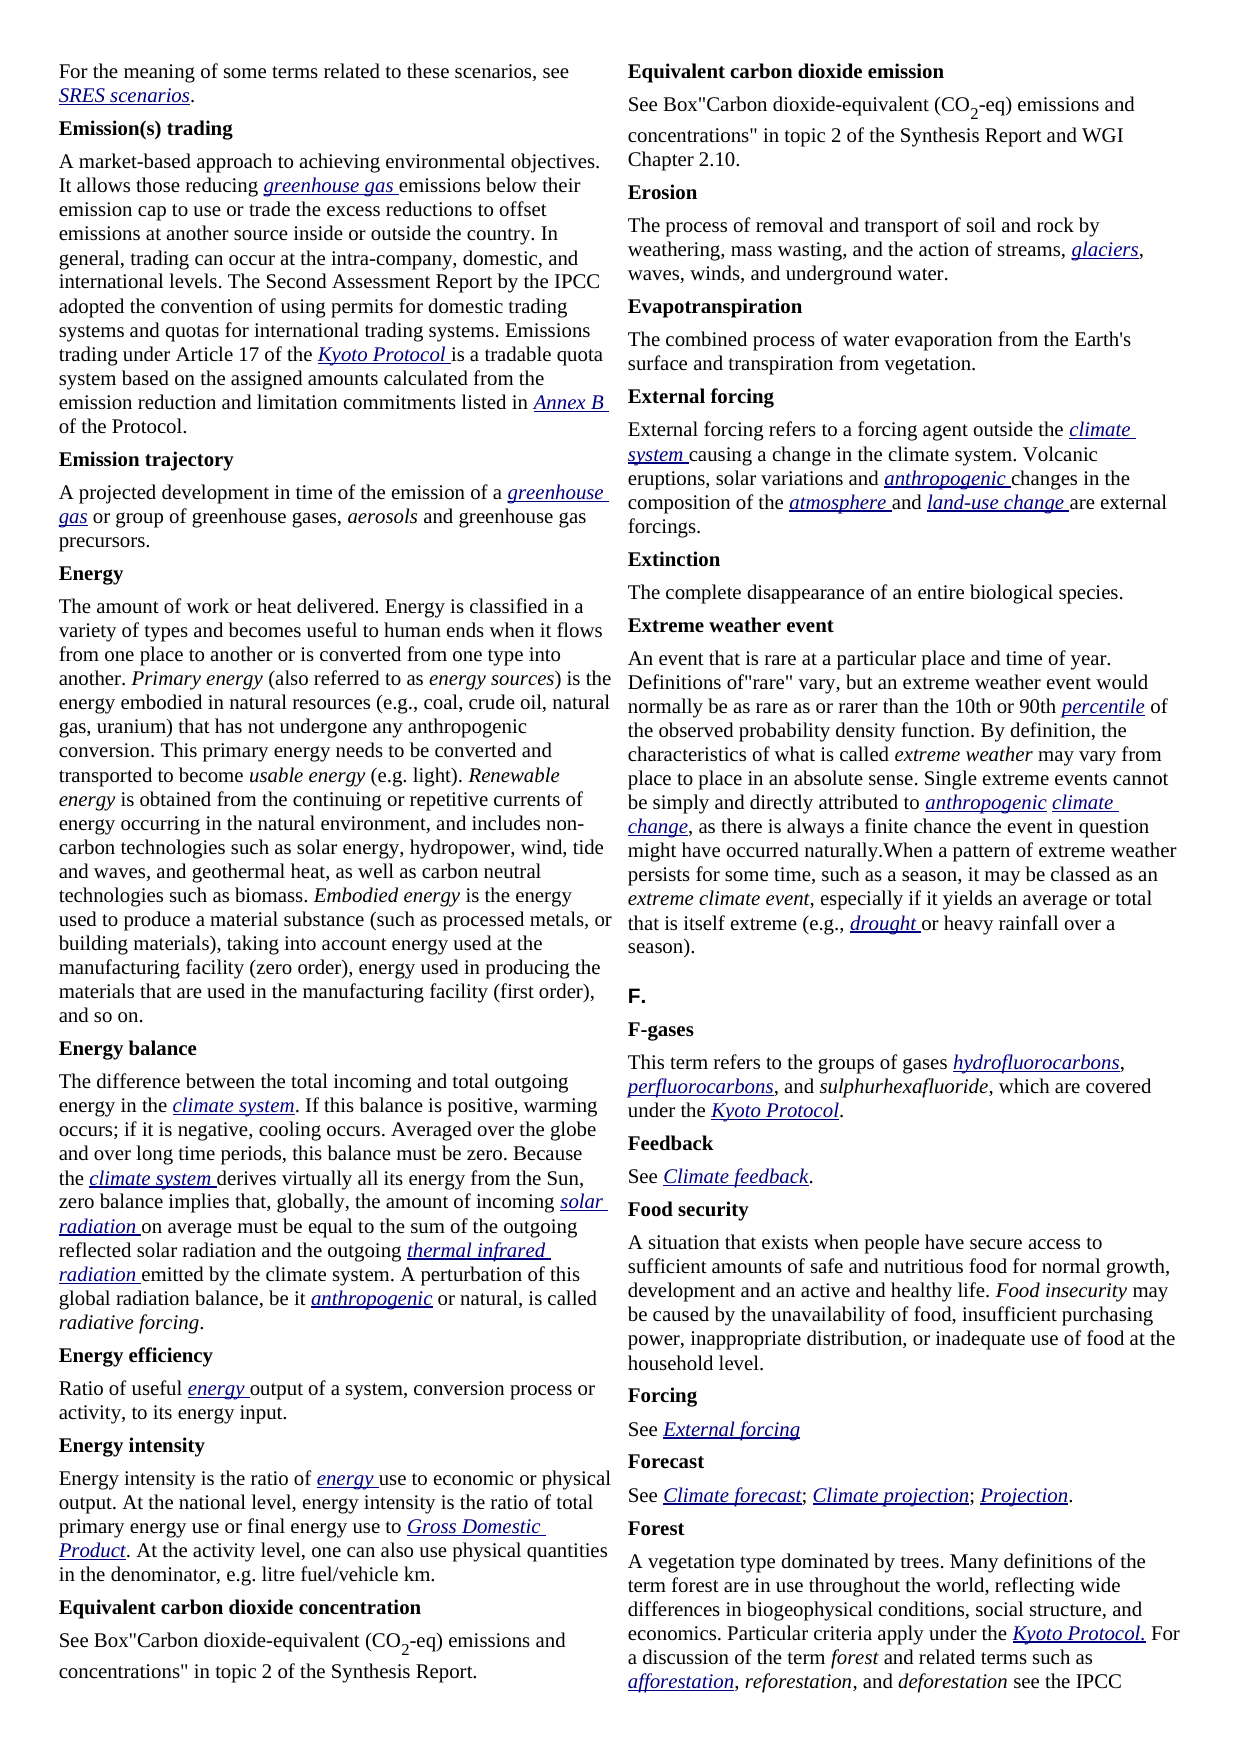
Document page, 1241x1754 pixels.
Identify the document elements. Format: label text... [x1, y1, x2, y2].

text Extreme weather event [628, 613, 1182, 637]
text External forcing [628, 384, 1182, 408]
text Forecast [628, 1449, 1182, 1473]
text Forcing [628, 1383, 1182, 1407]
text Ratio of useful energy output of a system, conversion process or activity, to its energy input. [58, 1376, 613, 1424]
text Forest [628, 1516, 1182, 1539]
text Evapotranspiration [628, 294, 1182, 318]
text The amount of work or heat delivered. Energy is classified in a variety of types and becomes useful to human ends when it flows from one place to another or is converted from one type into another. Primary energy (also referred to as energy sources) is the energy embodied in natural resources (e.g., coal, crude oil, natural gas, uranium) that has not undergone any anthropogenic conversion. This primary energy needs to be converted and transported to become usable energy (e.g. light). Renewable energy is obtained from the continuing or repetitive currents of energy occurring in the natural environment, and includes non-carbon technologies such as solar energy, hydropower, wind, tide and waves, and geothermal heat, as well as carbon neutral technologies such as biomass. Embodied energy is the energy used to produce a material substance (such as processed metals, or building materials), taking into account energy used at the manufacturing facility (zero order), energy used in producing the materials that are used in the manufacturing facility (first order), and so on. [58, 594, 613, 1027]
text The complete disappearance of an entire biological species. [628, 580, 1182, 604]
text See External forcing [628, 1416, 1182, 1441]
text An event that is rare at a particular place and time of year. Definitions of"rare" vary, but an extreme weather event would normally be as rare as or rarer than the 10th or 90th percentile of the observed probability density function. By definition, the characteristics of what is called extreme weather may vary from place to place in an absolute sense. Single extreme events cannot be simply and directly attributed to anthropogenic climate change, as there is always a finite chance the event in question might have occurred naturally.When a pattern of extreme weather persists for some time, such as a season, it may be classed as an extreme climate event, especially if it yields an average or total that is itself extreme (e.g., drought or heavy rainfall over a season). [628, 646, 1182, 958]
text Equivalent carbon dioxide emission [628, 59, 1182, 83]
text Emission trajectory [58, 447, 613, 471]
text Food security [628, 1197, 1182, 1221]
text Extinction [628, 547, 1182, 571]
text Energy intensity is the ratio of energy use to economic or physical output. At the national level, energy intensity is the ratio of total primary energy use or final energy use to Gross Domestic Product. At the activity level, one can also use physical quantities in the denominator, e.g. litre fuel/vehicle km. [58, 1466, 613, 1586]
text See Box"Carbon dioxide-equivalent (CO2-eq) emissions and concentrations" in topic 2 of the Synthesis Report. [58, 1628, 613, 1683]
text The combined process of water evaporation from the Earth's surface and transpiration from vegetation. [628, 327, 1182, 375]
text Feedback [628, 1131, 1182, 1155]
text A market-based approach to achieving environmental objectives. It allows those reducing greenhouse gas emissions below their emission cap to use or trade the excess reductions to offset emissions at another source inside or outside the country. In general, trading can occur at the intra-company, domestic, and international levels. The Second Assessment Report by the IPCC adopted the convention of using permits for domestic trading systems and quotas for international trading systems. Emissions trading under Article 17 of the Kyoto Protocol is a tradable quota system based on the assigned amounts calculated from the emission reduction and limitation commitments listed in Annex B of the Protocol. [58, 149, 613, 438]
text Energy balance [58, 1036, 613, 1060]
text Emission(s) trading [58, 116, 613, 140]
text The difference between the total incoming and total outgoing energy in the climate system. If this balance is positive, warming occurs; if it is negative, cooling occurs. Averaged over the globe and over long time periods, this balance must be zero. Because the climate system derives virtually all its energy from the Sun, zero balance implies that, globally, the amount of incoming solar radiation on average must be equal to the sum of the outgoing reflected solar radiation and the outgoing thermal infrared radiation emitted by the climate system. A perturbation of this global radiation balance, be it anthropogenic or natural, is called radiative forcing. [58, 1069, 613, 1334]
text Energy efficiency [58, 1343, 613, 1367]
subtitle F. [628, 984, 1182, 1008]
text For the meaning of some terms related to these scenarios, see SRES scenarios. [58, 59, 613, 107]
text A vegetation type dominated by trees. Many definitions of the term forest are in use throughout the world, reflecting wide differences in biogeophysical conditions, social structure, and economics. Particular criteria apply under the Kyoto Protocol. For a discussion of the term forest and related terms such as afforestation, reforestation, and deforestation see the IPCC [628, 1548, 1182, 1693]
text See Climate forecast; Climate projection; Projection. [628, 1482, 1182, 1507]
text External forcing refers to a forcing agent outside the climate system causing a change in the climate system. Volcanic eruptions, solar variations and anthropogenic changes in the composition of the atmosphere and land-use change are external forcings. [628, 417, 1182, 538]
text A projected development in time of the emission of a greenhouse gas or group of greenhouse gases, aerosols and greenhouse gas precursors. [58, 480, 613, 552]
text See Box"Carbon dioxide-equivalent (CO2-eq) emissions and concentrations" in topic 2 of the Synthesis Report and WGI Chapter 2.10. [628, 92, 1182, 171]
text The process of removal and transport of soil and rock by weathering, mass wasting, and the action of streams, glaciers, waves, winds, and underground water. [628, 213, 1182, 285]
text Energy intensity [58, 1433, 613, 1457]
text Equivalent carbon dioxide concentration [58, 1595, 613, 1619]
text Energy [58, 561, 613, 585]
text See Climate feedback. [628, 1164, 1182, 1188]
text A situation that exists when people have secure access to sufficient amounts of safe and nutritious food for normal growth, development and an active and healthy life. Food insecurity may be caused by the unavailability of food, insufficient purchasing power, inappropriate distribution, or inadequate use of food at the household level. [628, 1230, 1182, 1374]
text F-gases [628, 1017, 1182, 1041]
text This term refers to the groups of gases hydrofluorocarbons, perfluorocarbons, and sulphurhexafluoride, which are covered under the Kyoto Protocol. [628, 1050, 1182, 1122]
text Erosion [628, 180, 1182, 204]
